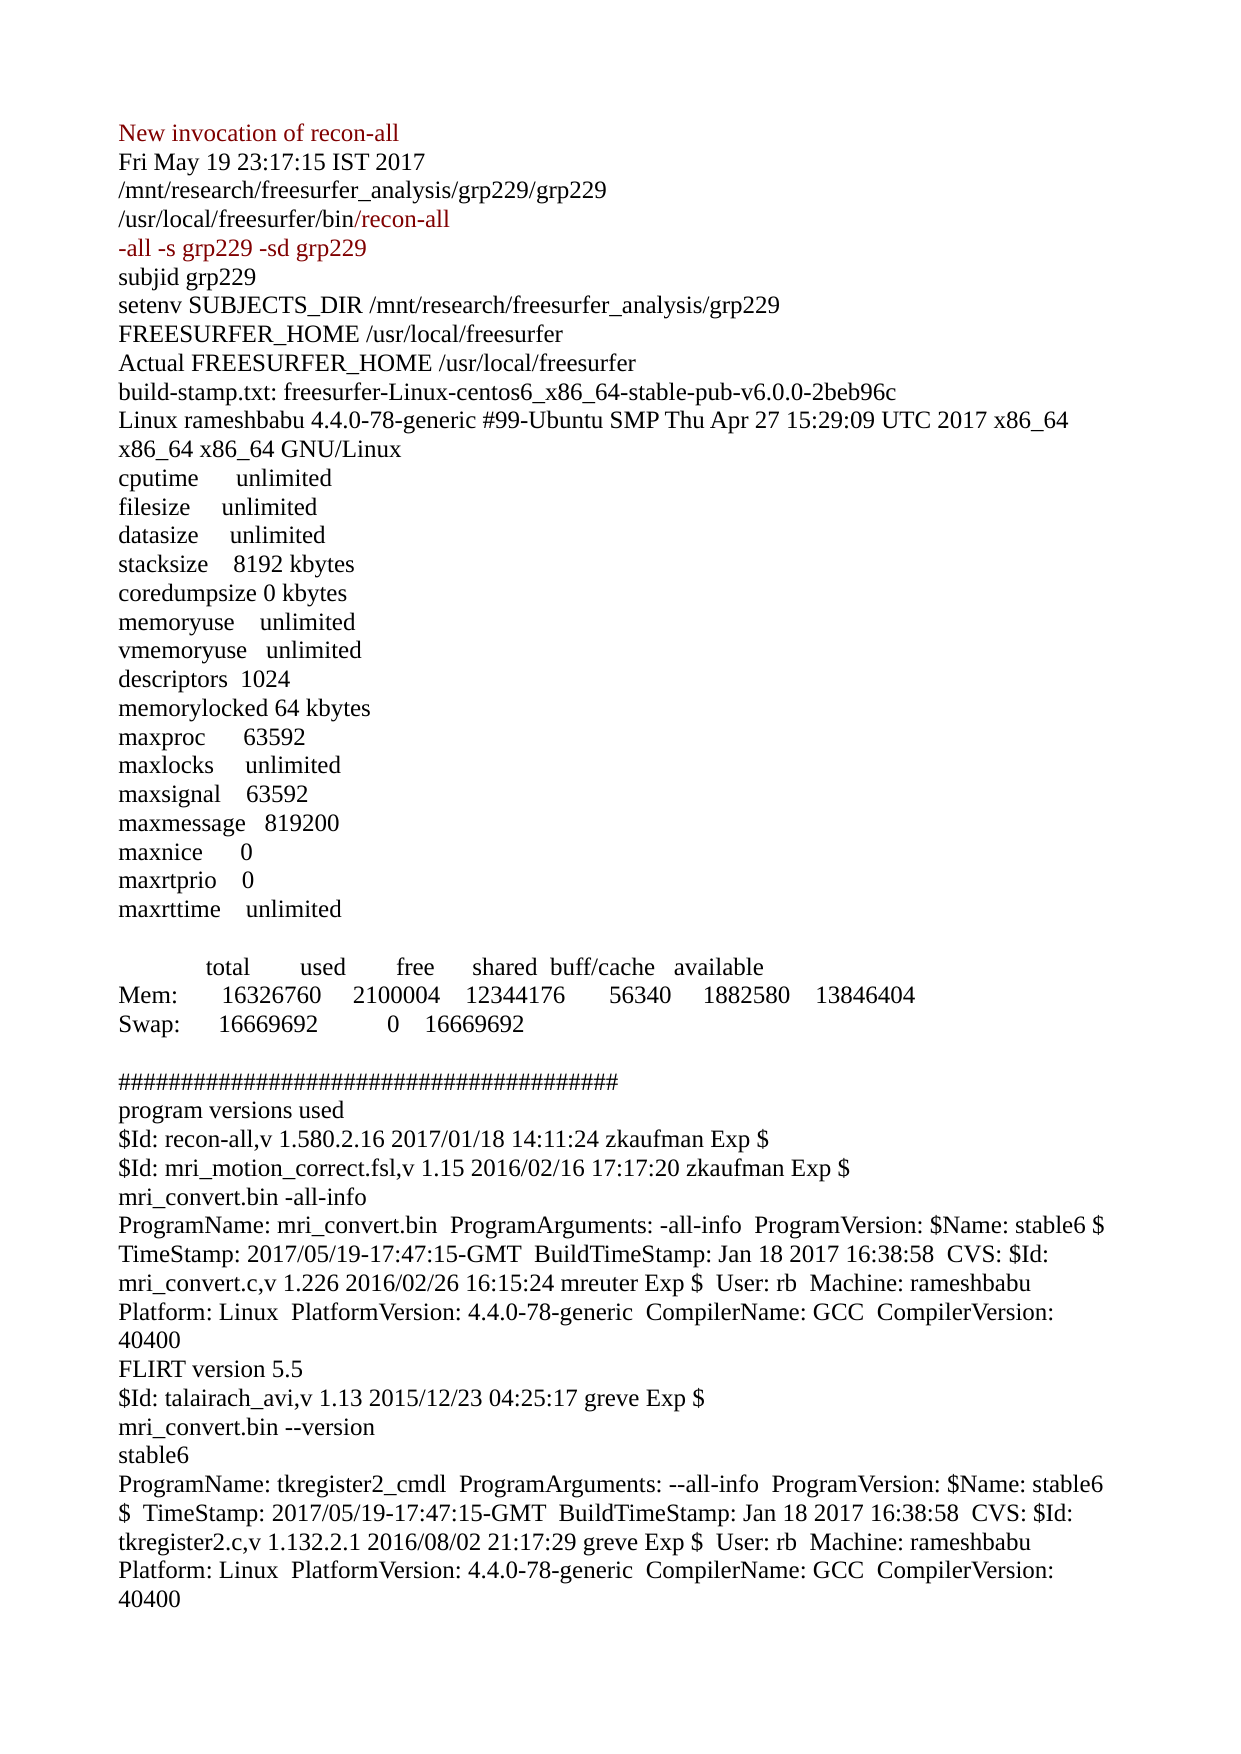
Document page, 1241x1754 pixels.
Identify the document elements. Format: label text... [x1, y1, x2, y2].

text -all -s grp229 -sd grp229 [118, 233, 1122, 262]
text ProgramName: tkregister2_cmdl ProgramArguments: --all-info ProgramVersion: $Name: stable6 $ TimeStamp: 2017/05/19-17:47:15-GMT BuildTimeStamp: Jan 18 2017 16:38:58 CVS: $Id: tkregister2.c,v 1.132.2.1 2016/08/02 21:17:29 greve Exp $ User: rb Machine: rameshbabu Platform: Linux PlatformVersion: 4.4.0-78-generic CompilerName: GCC CompilerVersion: 40400 [118, 1469, 1122, 1613]
text memoryuse unlimited [118, 607, 1122, 636]
text program versions used [118, 1096, 1122, 1124]
text ProgramName: mri_convert.bin ProgramArguments: -all-info ProgramVersion: $Name: stable6 $ TimeStamp: 2017/05/19-17:47:15-GMT BuildTimeStamp: Jan 18 2017 16:38:58 CVS: $Id: mri_convert.c,v 1.226 2016/02/26 16:15:24 mreuter Exp $ User: rb Machine: rameshbabu Platform: Linux PlatformVersion: 4.4.0-78-generic CompilerName: GCC CompilerVersion: 40400 [118, 1211, 1122, 1354]
text datasize unlimited [118, 521, 1122, 549]
text /mnt/research/freesurfer_analysis/grp229/grp229 [118, 176, 1122, 204]
text maxnice 0 [118, 837, 1122, 866]
text $Id: mri_motion_correct.fsl,v 1.15 2016/02/16 17:17:20 zkaufman Exp $ [118, 1153, 1122, 1182]
text filesize unlimited [118, 492, 1122, 521]
text $Id: recon-all,v 1.580.2.16 2017/01/18 14:11:24 zkaufman Exp $ [118, 1124, 1122, 1153]
text maxrttime unlimited [118, 894, 1122, 923]
text $Id: talairach_avi,v 1.13 2015/12/23 04:25:17 greve Exp $ [118, 1383, 1122, 1412]
text maxmessage 819200 [118, 808, 1122, 837]
text mri_convert.bin -all-info [118, 1182, 1122, 1211]
text Linux rameshbabu 4.4.0-78-generic #99-Ubuntu SMP Thu Apr 27 15:29:09 UTC 2017 x86_64 x86_64 x86_64 GNU/Linux [118, 406, 1122, 463]
text Mem: 16326760 2100004 12344176 56340 1882580 13846404 [118, 981, 1122, 1009]
text mri_convert.bin --version [118, 1412, 1122, 1441]
text setenv SUBJECTS_DIR /mnt/research/freesurfer_analysis/grp229 [118, 291, 1122, 319]
text total used free shared buff/cache available [118, 952, 1122, 981]
text cputime unlimited [118, 463, 1122, 492]
text Fri May 19 23:17:15 IST 2017 [118, 147, 1122, 176]
text descriptors 1024 [118, 664, 1122, 693]
text maxlocks unlimited [118, 751, 1122, 779]
text coredumpsize 0 kbytes [118, 578, 1122, 607]
text maxproc 63592 [118, 722, 1122, 751]
text FLIRT version 5.5 [118, 1354, 1122, 1383]
text maxsignal 63592 [118, 779, 1122, 808]
text stacksize 8192 kbytes [118, 549, 1122, 578]
text Swap: 16669692 0 16669692 [118, 1009, 1122, 1038]
text ######################################## [118, 1067, 1122, 1096]
text memorylocked 64 kbytes [118, 693, 1122, 722]
text stable6 [118, 1441, 1122, 1469]
text subjid grp229 [118, 262, 1122, 291]
text maxrtprio 0 [118, 866, 1122, 894]
text build-stamp.txt: freesurfer-Linux-centos6_x86_64-stable-pub-v6.0.0-2beb96c [118, 377, 1122, 406]
text vmemoryuse unlimited [118, 636, 1122, 664]
text FREESURFER_HOME /usr/local/freesurfer [118, 319, 1122, 348]
text /usr/local/freesurfer/bin/recon-all [118, 204, 1122, 233]
text New invocation of recon-all [118, 118, 1122, 147]
text Actual FREESURFER_HOME /usr/local/freesurfer [118, 348, 1122, 377]
